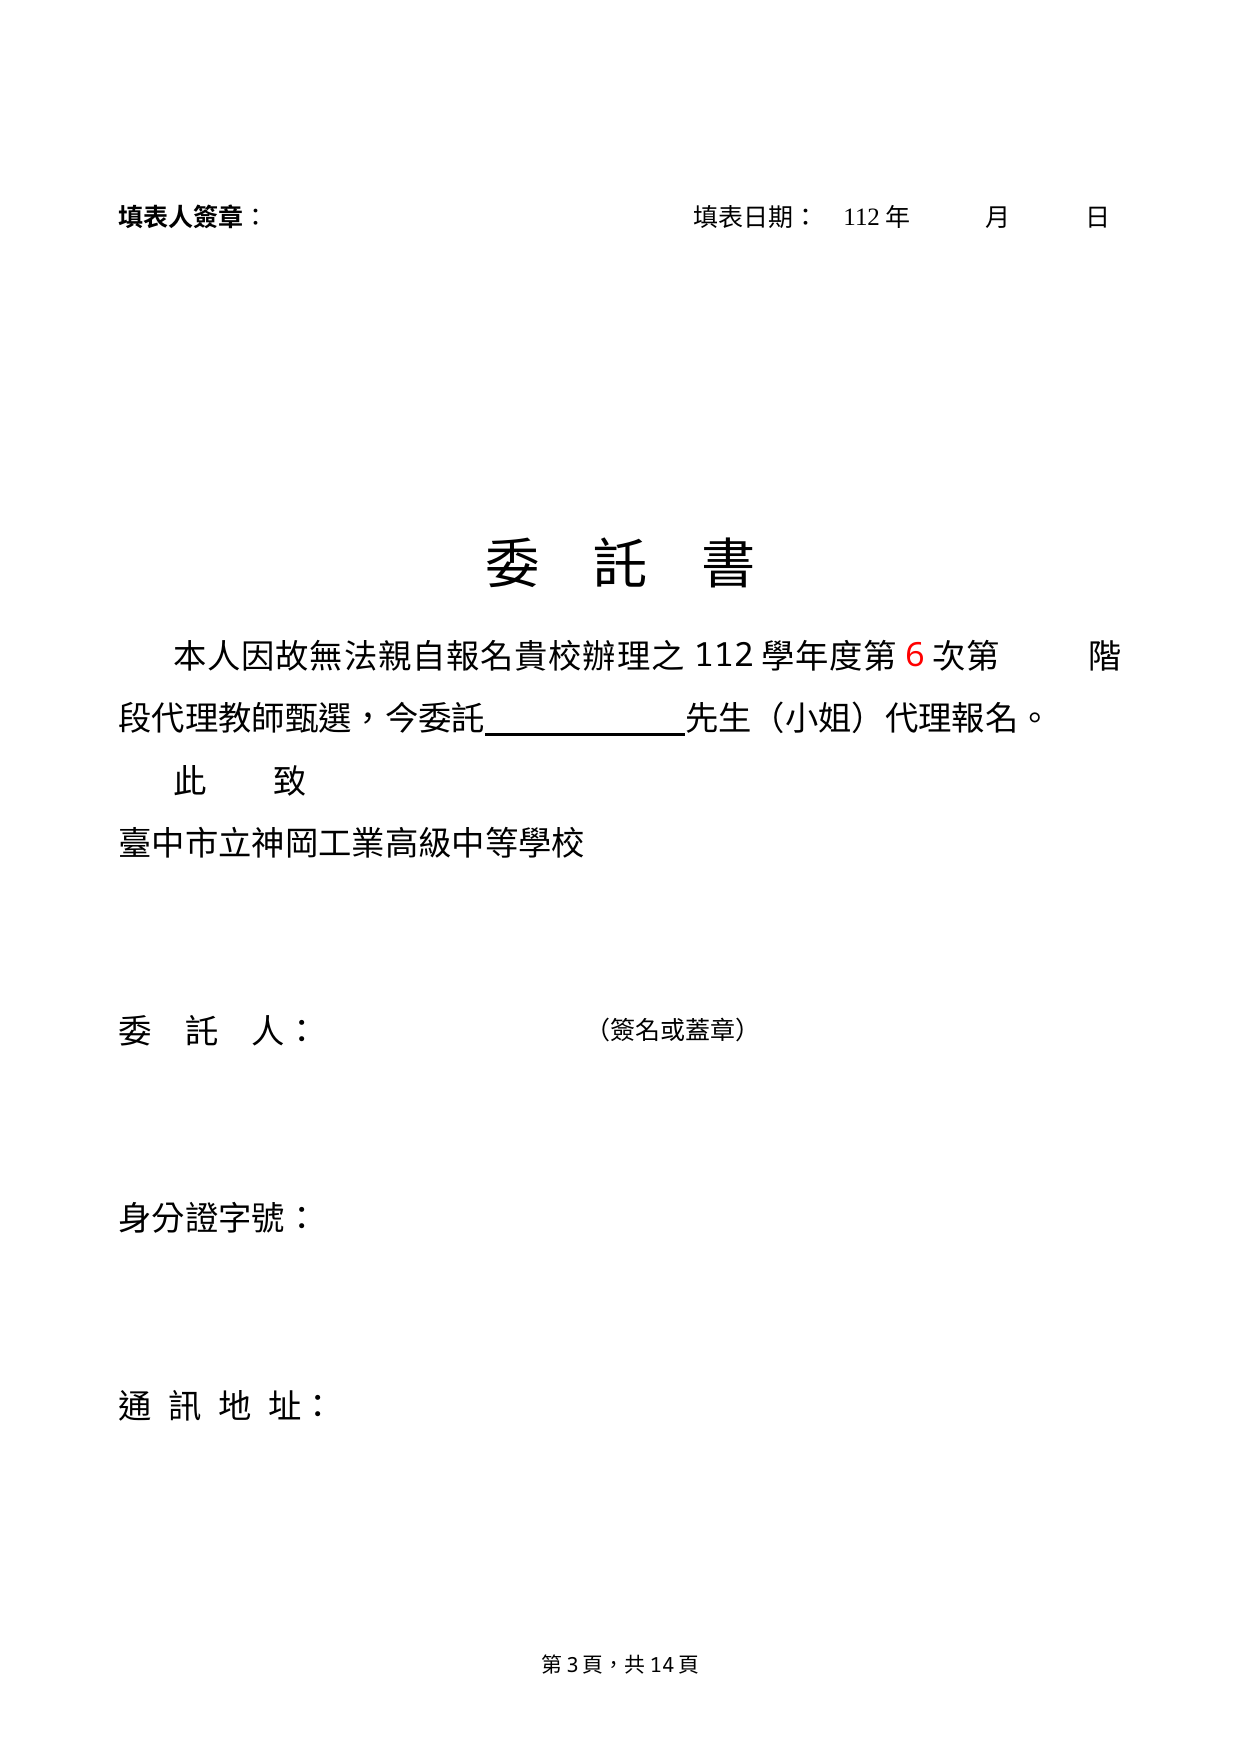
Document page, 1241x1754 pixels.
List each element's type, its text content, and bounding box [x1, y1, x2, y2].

text 臺中市立神岡工業高級中等學校 [118, 799, 1122, 862]
text 本人因故無法親自報名貴校辦理之112學年度第6次第 階段代理教師甄選，今委託 先生（小姐）代理報名。 [118, 612, 1122, 737]
text 此 致 [118, 737, 1122, 799]
text 身分證字號： [118, 1174, 1122, 1237]
text 委 託 書 [118, 487, 1122, 612]
text 填表人簽章： 填表日期： 112年 月 日 [118, 174, 1122, 237]
text 委 託 人： （簽名或蓋章） [118, 987, 1122, 1049]
text 通 訊 地 址： [118, 1362, 1122, 1424]
